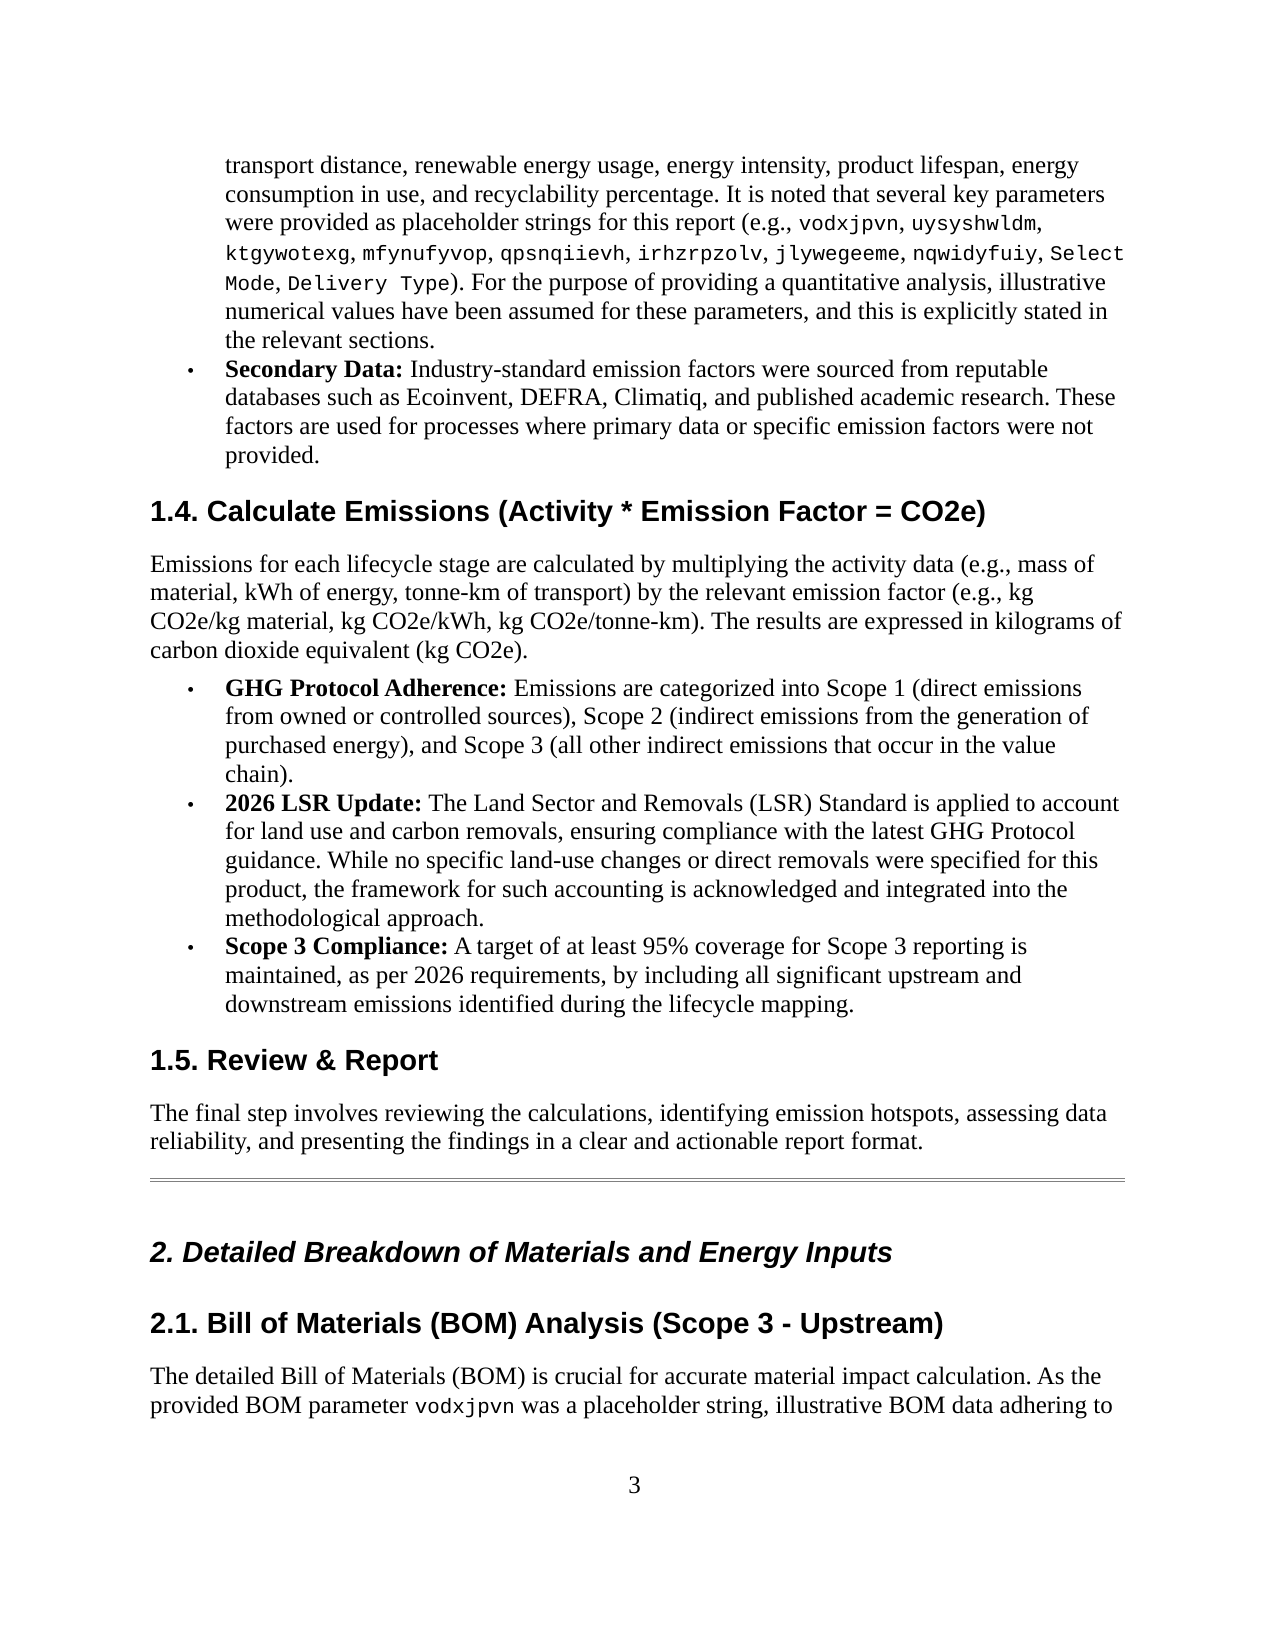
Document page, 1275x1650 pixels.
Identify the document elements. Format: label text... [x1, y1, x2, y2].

list Secondary Data: Industry-standard emission factors were sourced from reputable databases such as Ecoinvent, DEFRA, Climatiq, and published academic research. These factors are used for processes where primary data or specific emission factors were not provided. [187, 354, 1125, 469]
text The detailed Bill of Materials (BOM) is crucial for accurate material impact calculation. As the provided BOM parameter vodxjpvn was a placeholder string, illustrative BOM data adhering to [150, 1361, 1125, 1420]
subtitle 2.1. Bill of Materials (BOM) Analysis (Scope 3 - Upstream) [150, 1306, 1125, 1340]
list transport distance, renewable energy usage, energy intensity, product lifespan, energy consumption in use, and recyclability percentage. It is noted that several key parameters were provided as placeholder strings for this report (e.g., vodxjpvn, uysyshwldm, ktgywotexg, mfynufyvop, qpsnqiievh, irhzrpzolv, jlywegeeme, nqwidyfuiy, Select Mode, Delivery Type). For the purpose of providing a quantitative analysis, illustrative numerical values have been assumed for these parameters, and this is explicitly stated in the relevant sections. [187, 150, 1125, 354]
list GHG Protocol Adherence: Emissions are categorized into Scope 1 (direct emissions from owned or controlled sources), Scope 2 (indirect emissions from the generation of purchased energy), and Scope 3 (all other indirect emissions that occur in the value chain). [187, 673, 1125, 788]
list Scope 3 Compliance: A target of at least 95% coverage for Scope 3 reporting is maintained, as per 2026 requirements, by including all significant upstream and downstream emissions identified during the lifecycle mapping. [187, 931, 1125, 1018]
subtitle 1.4. Calculate Emissions (Activity * Emission Factor = CO2e) [150, 494, 1125, 527]
text Emissions for each lifecycle stage are calculated by multiplying the activity data (e.g., mass of material, kWh of energy, tonne-km of transport) by the relevant emission factor (e.g., kg CO2e/kg material, kg CO2e/kWh, kg CO2e/tonne-km). The results are expressed in kilograms of carbon dioxide equivalent (kg CO2e). [150, 549, 1125, 664]
text The final step involves reviewing the calculations, identifying emission hotspots, assessing data reliability, and presenting the findings in a clear and actionable report format. [150, 1098, 1125, 1155]
subtitle 1.5. Review & Report [150, 1043, 1125, 1076]
list 2026 LSR Update: The Land Sector and Removals (LSR) Standard is applied to account for land use and carbon removals, ensuring compliance with the latest GHG Protocol guidance. While no specific land-use changes or direct removals were specified for this product, the framework for such accounting is acknowledged and integrated into the methodological approach. [187, 788, 1125, 931]
subtitle 2. Detailed Breakdown of Materials and Energy Inputs [150, 1235, 1125, 1269]
